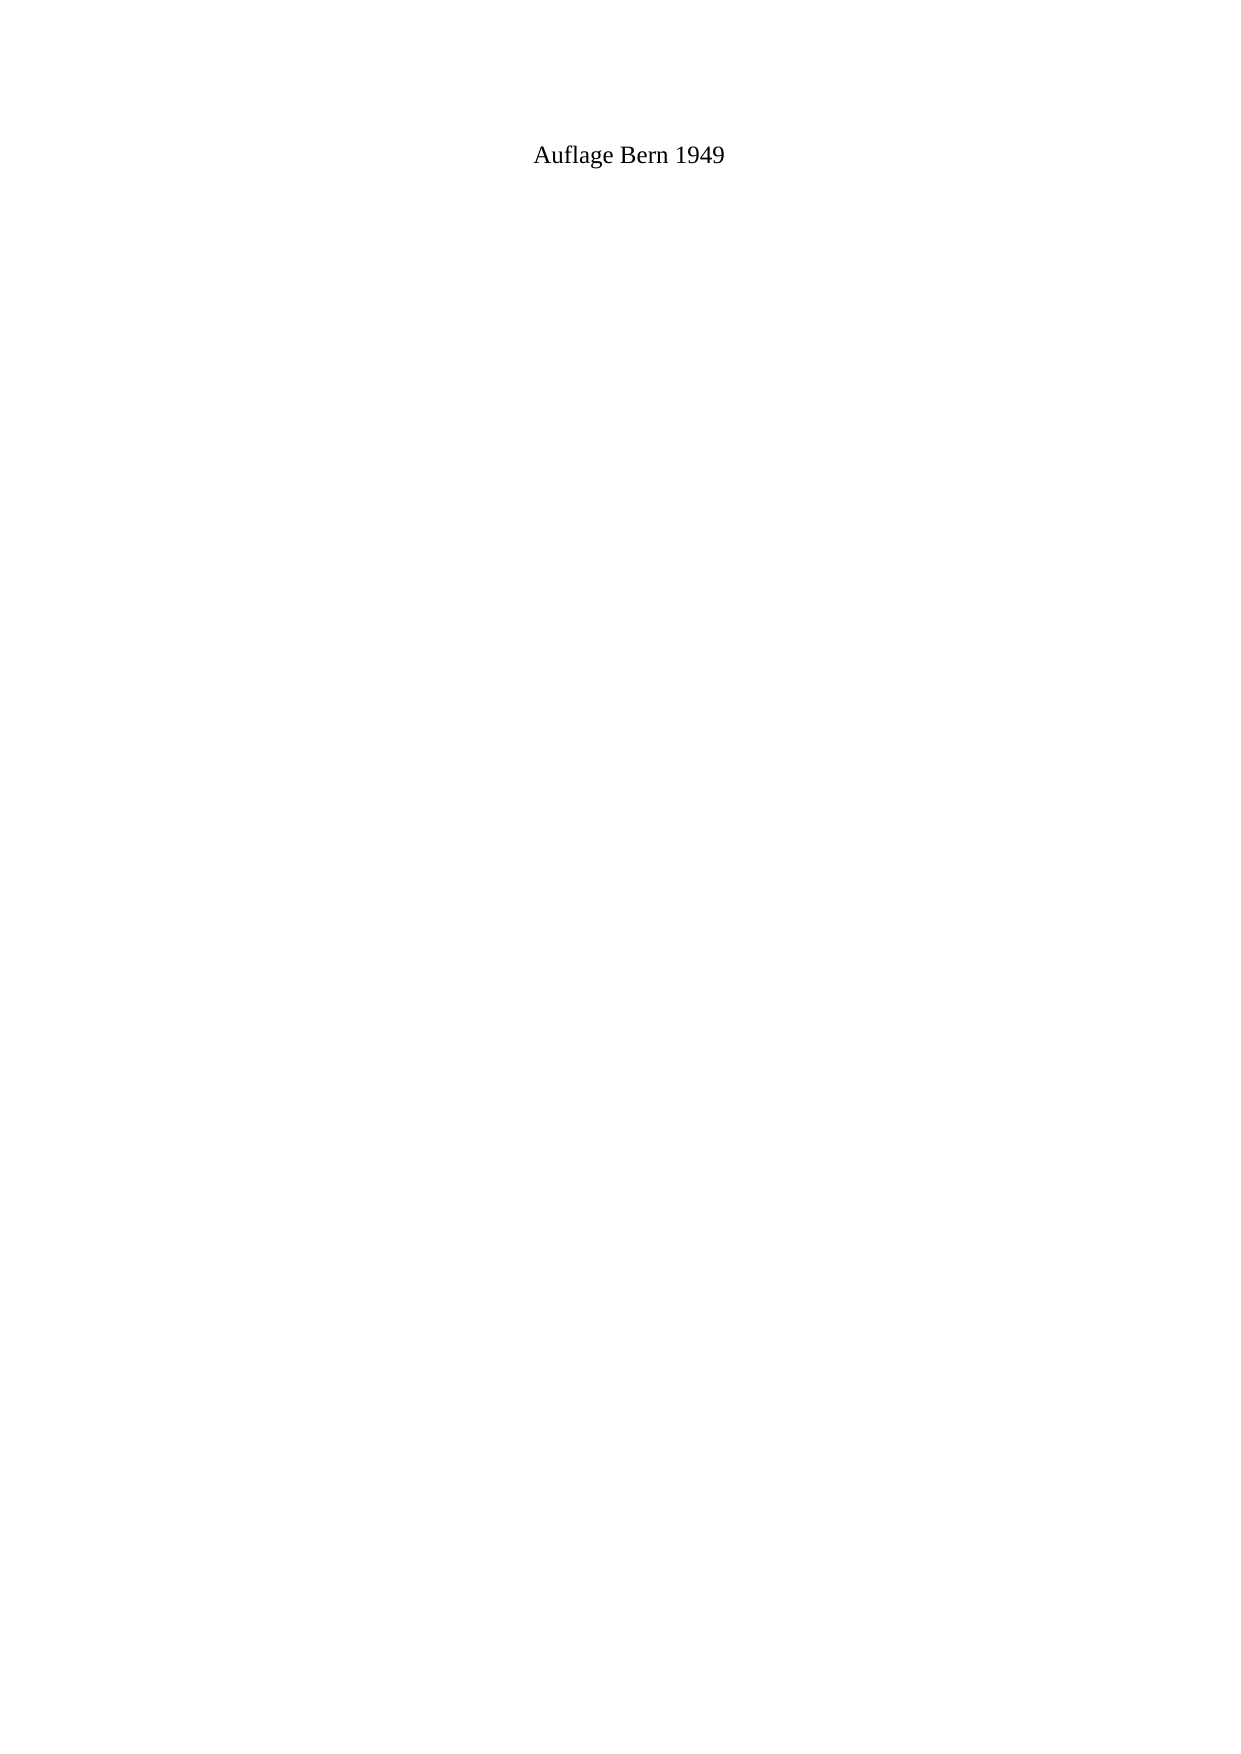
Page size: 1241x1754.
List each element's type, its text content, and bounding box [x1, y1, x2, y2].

text Auflage Bern 1949 [146, 140, 1077, 169]
